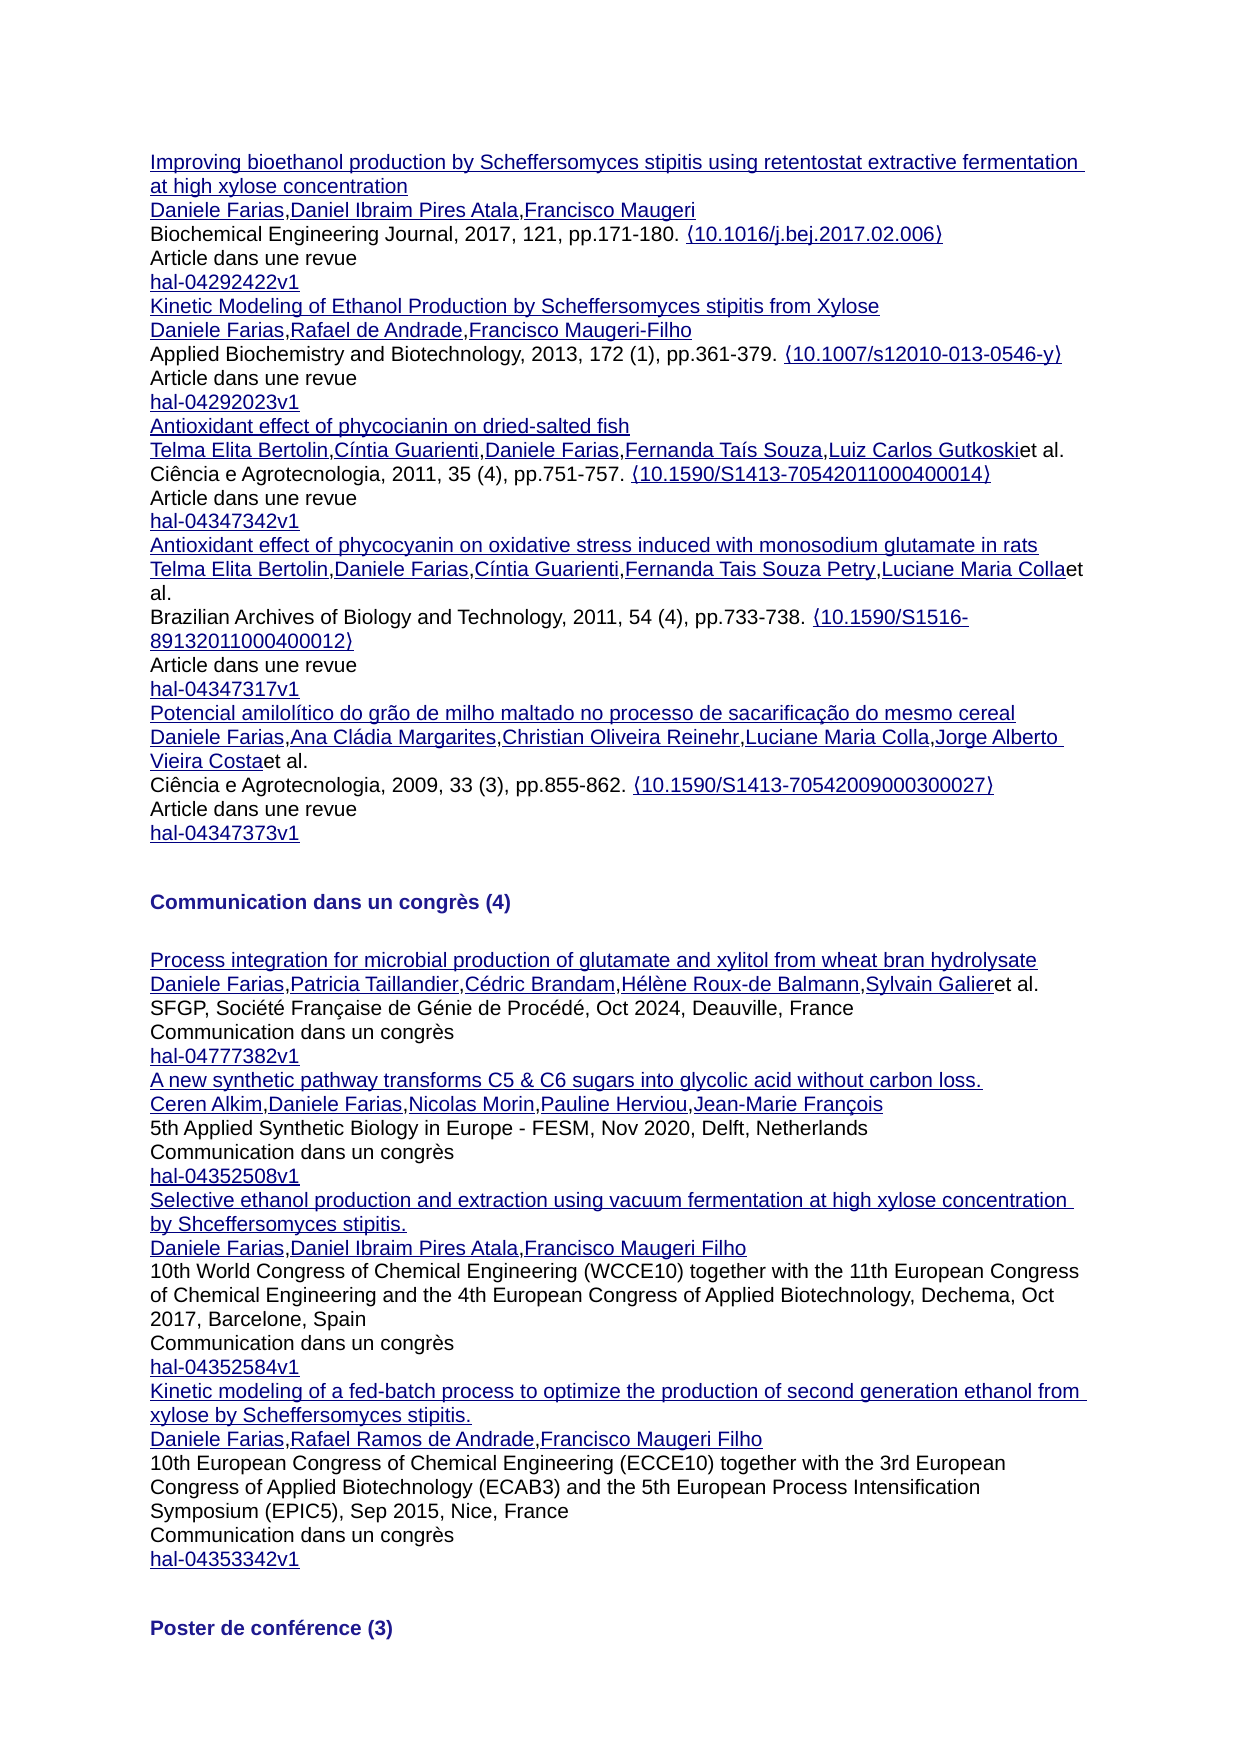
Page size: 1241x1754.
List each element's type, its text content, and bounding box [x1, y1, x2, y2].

subtitle Poster de conférence (3) [150, 1616, 1090, 1639]
table_cell Selective ethanol production and extraction using vacuum fermentation at high xylose concentration by Shceffersomyces stipitis. Daniele Farias,Daniel Ibraim Pires Atala,Francisco Maugeri Filho 10th World Congress of Chemical Engineering (WCCE10) together with the 11th European Congress of Chemical Engineering and the 4th European Congress of Applied Biotechnology, Dechema, Oct 2017, Barcelone, Spain Communication dans un congrès hal-04352584v1 [150, 1188, 1090, 1379]
table_cell A new synthetic pathway transforms C5 & C6 sugars into glycolic acid without carbon loss. Ceren Alkim,Daniele Farias,Nicolas Morin,Pauline Herviou,Jean-Marie François 5th Applied Synthetic Biology in Europe - FESM, Nov 2020, Delft, Netherlands Communication dans un congrès hal-04352508v1 [150, 1068, 1090, 1187]
table_cell Kinetic Modeling of Ethanol Production by Scheffersomyces stipitis from Xylose Daniele Farias,Rafael de Andrade,Francisco Maugeri-Filho Applied Biochemistry and Biotechnology, 2013, 172 (1), pp.361-379. ⟨10.1007/s12010-013-0546-y⟩ Article dans une revue hal-04292023v1 [150, 294, 1090, 413]
table_cell Antioxidant effect of phycocianin on dried-salted fish Telma Elita Bertolin,Cíntia Guarienti,Daniele Farias,Fernanda Taís Souza,Luiz Carlos Gutkoskiet al. Ciência e Agrotecnologia, 2011, 35 (4), pp.751-757. ⟨10.1590/S1413-70542011000400014⟩ Article dans une revue hal-04347342v1 [150, 414, 1090, 533]
table_cell Kinetic modeling of a fed-batch process to optimize the production of second generation ethanol from xylose by Scheffersomyces stipitis. Daniele Farias,Rafael Ramos de Andrade,Francisco Maugeri Filho 10th European Congress of Chemical Engineering (ECCE10) together with the 3rd European Congress of Applied Biotechnology (ECAB3) and the 5th European Process Intensification Symposium (EPIC5), Sep 2015, Nice, France Communication dans un congrès hal-04353342v1 [150, 1379, 1090, 1571]
subtitle Communication dans un congrès (4) [150, 889, 1090, 913]
table_cell Improving bioethanol production by Scheffersomyces stipitis using retentostat extractive fermentation at high xylose concentration Daniele Farias,Daniel Ibraim Pires Atala,Francisco Maugeri Biochemical Engineering Journal, 2017, 121, pp.171-180. ⟨10.1016/j.bej.2017.02.006⟩ Article dans une revue hal-04292422v1 [150, 150, 1090, 294]
table_header Process integration for microbial production of glutamate and xylitol from wheat bran hydrolysate Daniele Farias,Patricia Taillandier,Cédric Brandam,Hélène Roux-de Balmann,Sylvain Galieret al. SFGP, Société Française de Génie de Procédé, Oct 2024, Deauville, France Communication dans un congrès hal-04777382v1 [150, 948, 1090, 1068]
table_cell Potencial amilolítico do grão de milho maltado no processo de sacarificação do mesmo cereal Daniele Farias,Ana Cládia Margarites,Christian Oliveira Reinehr,Luciane Maria Colla,Jorge Alberto Vieira Costaet al. Ciência e Agrotecnologia, 2009, 33 (3), pp.855-862. ⟨10.1590/S1413-70542009000300027⟩ Article dans une revue hal-04347373v1 [150, 701, 1090, 845]
table_cell Antioxidant effect of phycocyanin on oxidative stress induced with monosodium glutamate in rats Telma Elita Bertolin,Daniele Farias,Cíntia Guarienti,Fernanda Tais Souza Petry,Luciane Maria Collaet al. Brazilian Archives of Biology and Technology, 2011, 54 (4), pp.733-738. ⟨10.1590/S1516-89132011000400012⟩ Article dans une revue hal-04347317v1 [150, 533, 1090, 701]
